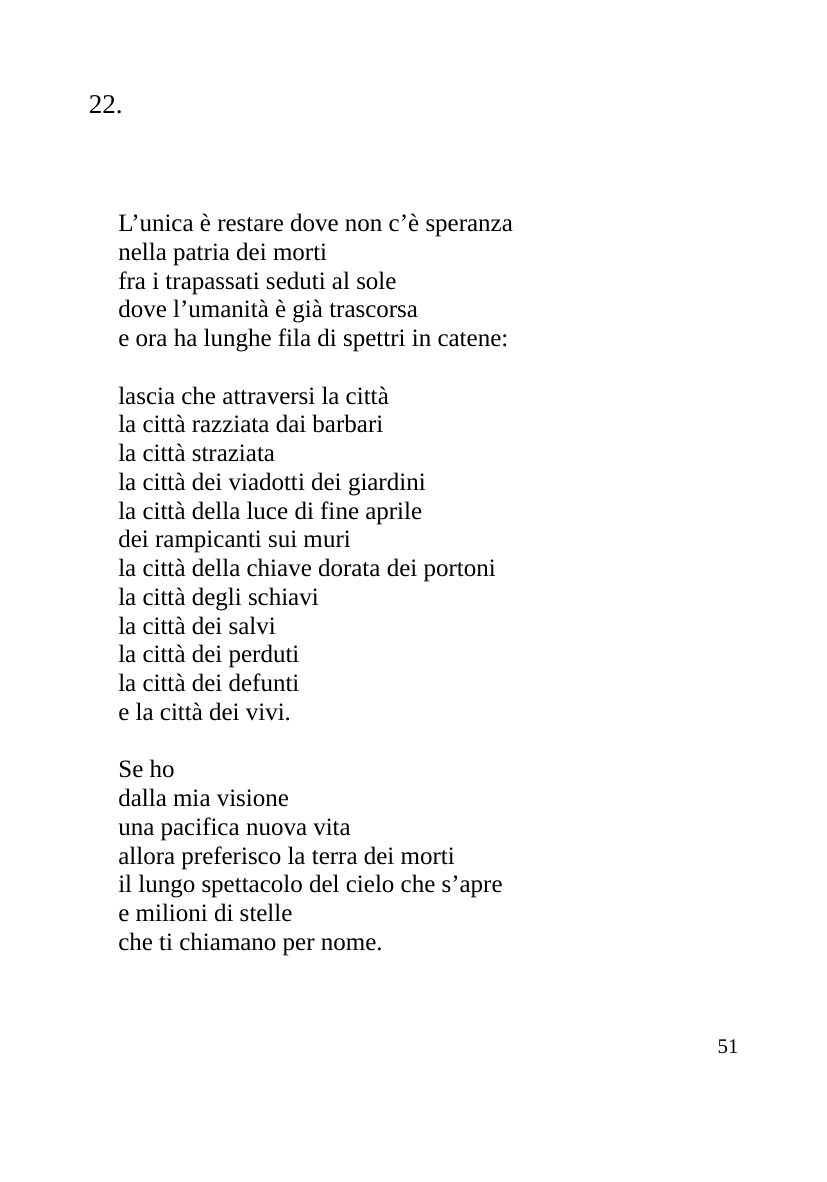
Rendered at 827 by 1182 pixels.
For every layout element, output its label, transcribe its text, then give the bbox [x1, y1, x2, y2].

text allora preferisco la terra dei morti [88, 841, 738, 869]
text la città dei perduti [88, 639, 738, 668]
text la città degli schiavi [88, 582, 738, 611]
text la città della chiave dorata dei portoni [88, 553, 738, 582]
text L’unica è restare dove non c’è speranza [88, 208, 738, 237]
text e milioni di stelle [88, 898, 738, 927]
text Se ho [88, 754, 738, 783]
text dei rampicanti sui muri [88, 524, 738, 553]
text la città straziata [88, 438, 738, 467]
text e ora ha lunghe fila di spettri in catene: [88, 323, 738, 352]
text 22. [88, 88, 738, 120]
text lascia che attraversi la città [88, 381, 738, 409]
text e la città dei vivi. [88, 697, 738, 726]
text nella patria dei morti [88, 237, 738, 266]
text la città della luce di fine aprile [88, 496, 738, 524]
text la città dei viadotti dei giardini [88, 467, 738, 496]
text la città dei salvi [88, 611, 738, 639]
text dalla mia visione [88, 783, 738, 812]
text il lungo spettacolo del cielo che s’apre [88, 869, 738, 898]
text la città razziata dai barbari [88, 409, 738, 438]
text fra i trapassati seduti al sole [88, 266, 738, 294]
text che ti chiamano per nome. [88, 927, 738, 956]
text una pacifica nuova vita [88, 812, 738, 841]
text dove l’umanità è già trascorsa [88, 294, 738, 323]
text la città dei defunti [88, 668, 738, 697]
